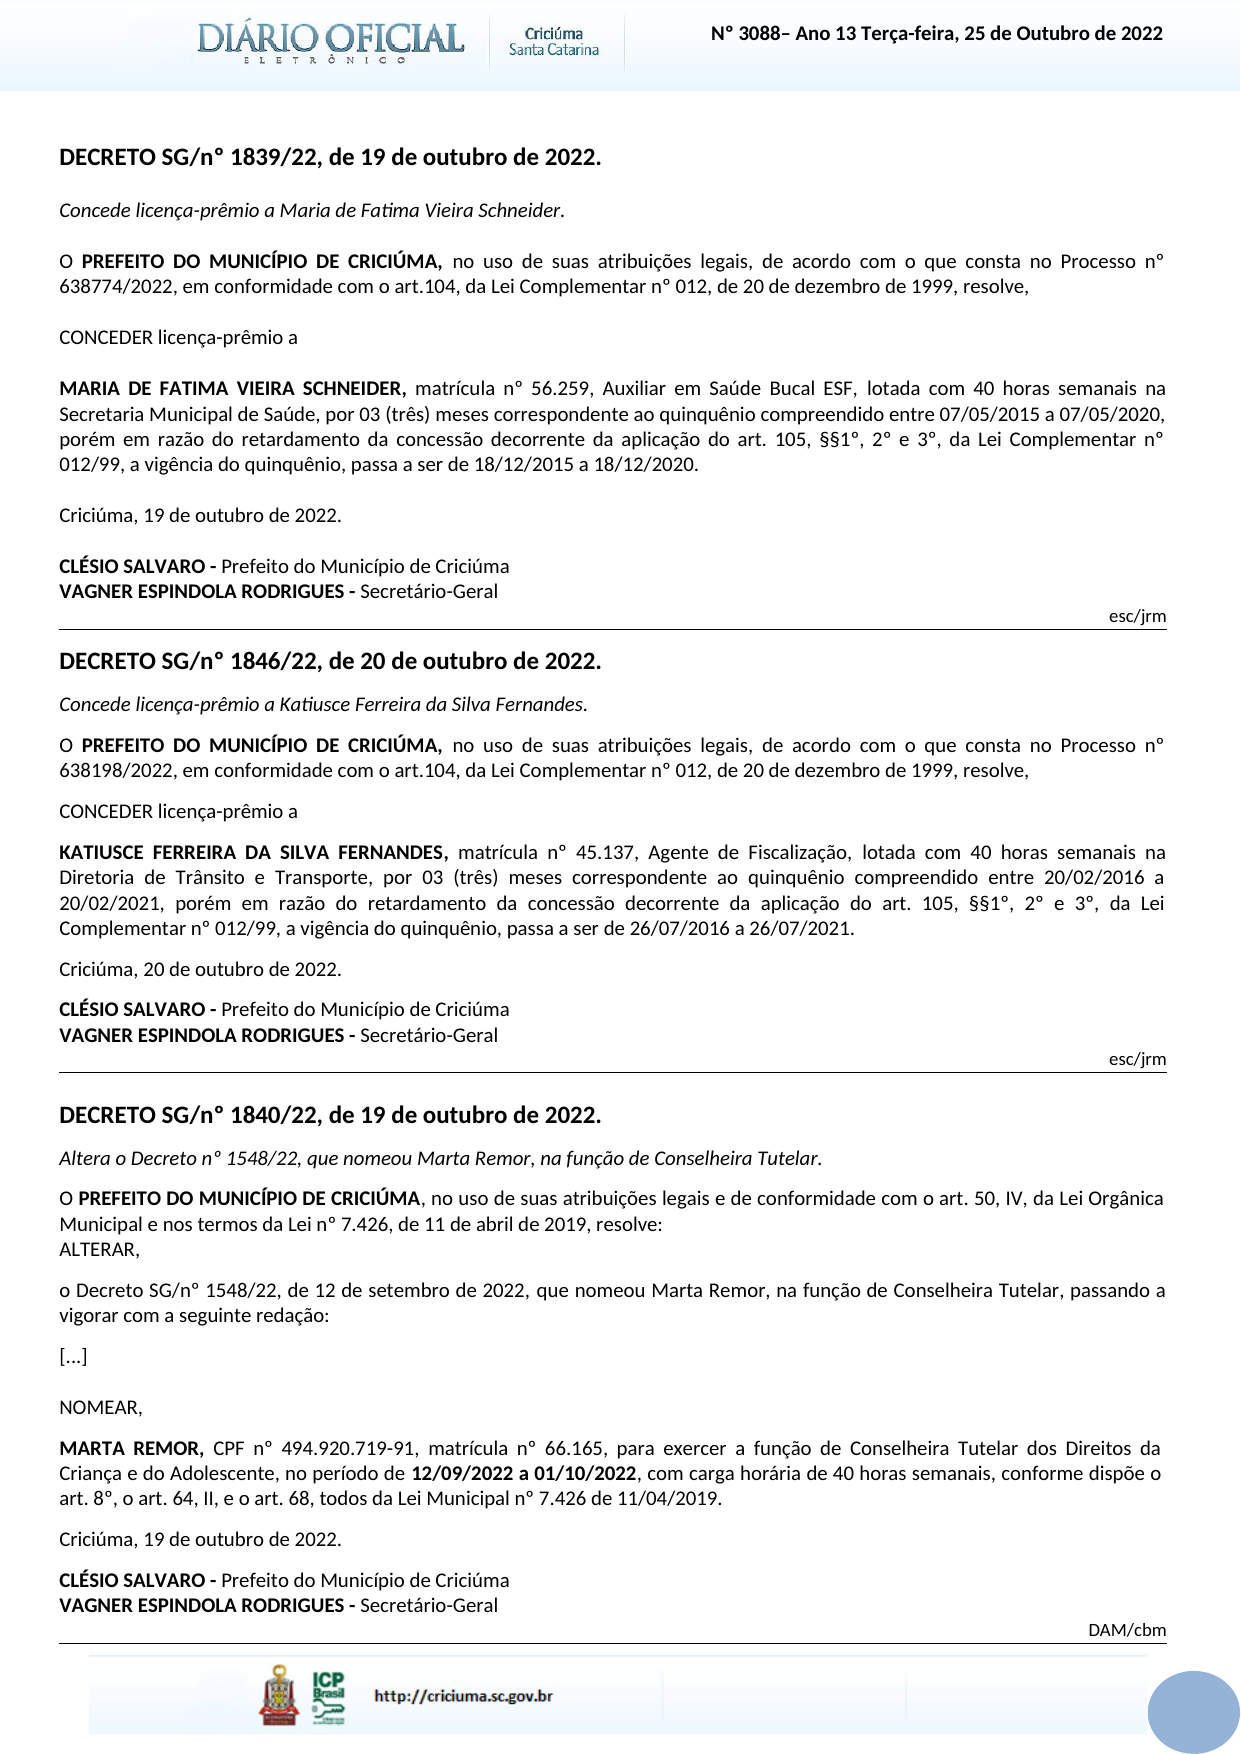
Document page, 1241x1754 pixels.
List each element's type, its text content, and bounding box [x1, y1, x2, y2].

text DECRETO SG/nº 1840/22, de 19 de outubro de 2022. [59, 1099, 1167, 1129]
text o Decreto SG/nº 1548/22, de 12 de setembro de 2022, que nomeou Marta Remor, na função de Conselheira Tutelar, passando a vigorar com a seguinte redação: [59, 1277, 1167, 1328]
text [...] [59, 1343, 1162, 1368]
text DECRETO SG/nº 1846/22, de 20 de outubro de 2022. [59, 645, 1167, 676]
text Criciúma, 20 de outubro de 2022. [59, 956, 1167, 981]
text O PREFEITO DO MUNICÍPIO DE CRICIÚMA, no uso de suas atribuições legais, de acordo com o que consta no Processo nº 638198/2022, em conformidade com o art.104, da Lei Complementar nº 012, de 20 de dezembro de 1999, resolve, [59, 732, 1167, 783]
text DECRETO SG/nº 1839/22, de 19 de outubro de 2022. [59, 141, 1167, 172]
text CONCEDER licença-prêmio a [59, 798, 1167, 823]
text Criciúma, 19 de outubro de 2022. [59, 502, 1167, 528]
text O PREFEITO DO MUNICÍPIO DE CRICIÚMA, no uso de suas atribuições legais, de acordo com o que consta no Processo nº 638774/2022, em conformidade com o art.104, da Lei Complementar nº 012, de 20 de dezembro de 1999, resolve, [59, 248, 1167, 299]
text CONCEDER licença-prêmio a [59, 324, 1167, 350]
text DAM/cbm [59, 1618, 1167, 1643]
text CLÉSIO SALVARO - Prefeito do Município de Criciúma [59, 553, 1240, 579]
text ALTERAR, [59, 1236, 1167, 1262]
text Criciúma, 19 de outubro de 2022. [59, 1526, 1167, 1552]
text NOMEAR, [59, 1394, 1162, 1419]
text VAGNER ESPINDOLA RODRIGUES - Secretário-Geral [59, 1022, 1240, 1047]
text Concede licença-prêmio a Maria de Fatima Vieira Schneider. [59, 197, 1167, 223]
text esc/jrm [59, 604, 1167, 629]
text CLÉSIO SALVARO - Prefeito do Município de Criciúma [59, 997, 1240, 1022]
text KATIUSCE FERREIRA DA SILVA FERNANDES, matrícula nº 45.137, Agente de Fiscalização, lotada com 40 horas semanais na Diretoria de Trânsito e Transporte, por 03 (três) meses correspondente ao quinquênio compreendido entre 20/02/2016 a 20/02/2021, porém em razão do retardamento da concessão decorrente da aplicação do art. 105, §§1º, 2º e 3º, da Lei Complementar nº 012/99, a vigência do quinquênio, passa a ser de 26/07/2016 a 26/07/2021. [59, 839, 1167, 941]
text O PREFEITO DO MUNICÍPIO DE CRICIÚMA, no uso de suas atribuições legais e de conformidade com o art. 50, IV, da Lei Orgânica Municipal e nos termos da Lei nº 7.426, de 11 de abril de 2019, resolve: [59, 1185, 1166, 1236]
text MARTA REMOR, CPF nº 494.920.719-91, matrícula nº 66.165, para exercer a função de Conselheira Tutelar dos Direitos da Criança e do Adolescente, no período de 12/09/2022 a 01/10/2022, com carga horária de 40 horas semanais, conforme dispõe o art. 8º, o art. 64, II, e o art. 68, todos da Lei Municipal nº 7.426 de 11/04/2019. [59, 1435, 1162, 1511]
text VAGNER ESPINDOLA RODRIGUES - Secretário-Geral [59, 579, 1240, 604]
text MARIA DE FATIMA VIEIRA SCHNEIDER, matrícula nº 56.259, Auxiliar em Saúde Bucal ESF, lotada com 40 horas semanais na Secretaria Municipal de Saúde, por 03 (três) meses correspondente ao quinquênio compreendido entre 07/05/2015 a 07/05/2020, porém em razão do retardamento da concessão decorrente da aplicação do art. 105, §§1º, 2º e 3º, da Lei Complementar nº 012/99, a vigência do quinquênio, passa a ser de 18/12/2015 a 18/12/2020. [59, 375, 1167, 477]
text VAGNER ESPINDOLA RODRIGUES - Secretário-Geral [59, 1592, 1240, 1618]
text CLÉSIO SALVARO - Prefeito do Município de Criciúma [59, 1567, 1240, 1592]
text Concede licença-prêmio a Katiusce Ferreira da Silva Fernandes. [59, 691, 1167, 717]
text Altera o Decreto nº 1548/22, que nomeou Marta Remor, na função de Conselheira Tutelar. [59, 1145, 1167, 1170]
text esc/jrm [59, 1047, 1167, 1072]
